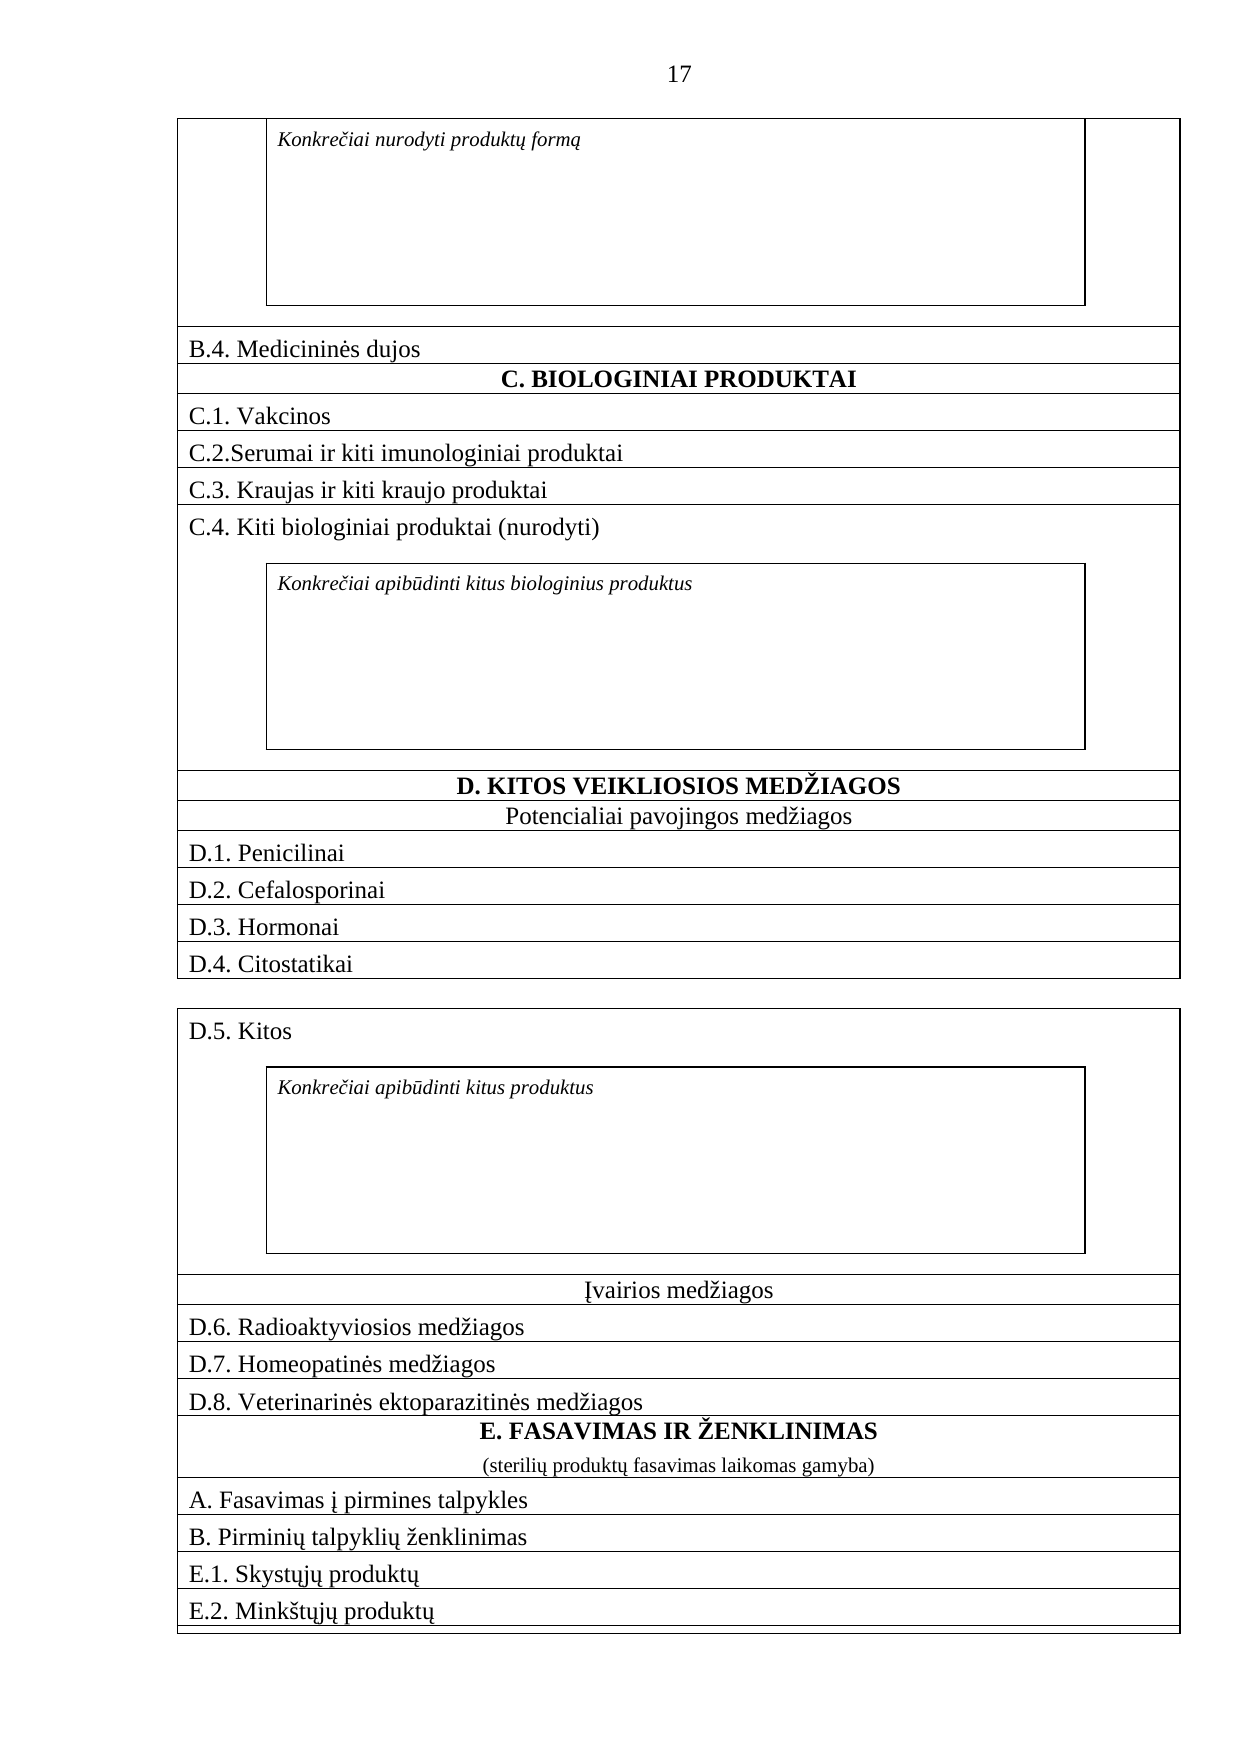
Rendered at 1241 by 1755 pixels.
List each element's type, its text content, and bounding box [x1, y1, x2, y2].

table_cell D.3. Hormonai [178, 905, 1085, 941]
table_cell [266, 1254, 1085, 1274]
table_cell [1085, 119, 1179, 326]
table_cell [178, 541, 266, 770]
table_cell D.1. Penicilinai [178, 831, 1085, 867]
table_cell D.7. Homeopatinės medžiagos [178, 1342, 1085, 1378]
table_cell D.2. Cefalosporinai [178, 868, 1085, 904]
table_cell D.4. Citostatikai [178, 942, 1085, 978]
table_cell [1085, 1478, 1179, 1514]
table_cell Įvairios medžiagos [178, 1275, 1179, 1304]
table_header [1085, 1009, 1179, 1045]
table_cell [266, 306, 1085, 326]
table_cell Potencialiai pavojingos medžiagos [178, 801, 1179, 830]
table_cell D. KITOS VEIKLIOSIOS MEDŽIAGOS [178, 771, 1179, 800]
table_cell D.8. Veterinarinės ektoparazitinės medžiagos [178, 1379, 1085, 1415]
table_cell [1085, 468, 1179, 504]
table_cell B. Pirminių talpyklių ženklinimas [178, 1515, 1085, 1551]
table_cell C.3. Kraujas ir kiti kraujo produktai [178, 468, 1085, 504]
table_cell [178, 1626, 1085, 1633]
table_cell [1085, 1515, 1179, 1551]
table_cell C.2.Serumai ir kiti imunologiniai produktai [178, 431, 1085, 467]
table_cell Konkrečiai apibūdinti kitus biologinius produktus [267, 564, 1084, 749]
table_cell C.4. Kiti biologiniai produktai (nurodyti) [178, 505, 1085, 541]
table_cell [1085, 431, 1179, 467]
table_cell [1085, 541, 1179, 770]
table_cell [266, 750, 1085, 770]
table_cell E.2. Minkštųjų produktų [178, 1589, 1085, 1625]
table_cell [1085, 1552, 1179, 1588]
table_cell [178, 1045, 266, 1274]
table_cell [1085, 1305, 1179, 1341]
table_cell B.4. Medicininės dujos [178, 327, 1085, 363]
table_cell [1085, 942, 1179, 978]
table_cell [1085, 868, 1179, 904]
table_cell [1085, 905, 1179, 941]
table_cell [1085, 1379, 1179, 1415]
table_cell [1085, 1626, 1179, 1633]
table_cell A. Fasavimas į pirmines talpykles [178, 1478, 1085, 1514]
table_cell [266, 1045, 1085, 1066]
table_cell [1085, 1045, 1179, 1274]
table_cell Konkrečiai nurodyti produktų formą [267, 119, 1084, 305]
table_cell C. Biologiniai produktai [178, 364, 1179, 393]
table_cell [1085, 394, 1179, 430]
table_cell [1085, 1342, 1179, 1378]
table_cell C.1. Vakcinos [178, 394, 1085, 430]
table_cell [1085, 327, 1179, 363]
table_cell [1085, 831, 1179, 867]
table_cell [1085, 1589, 1179, 1625]
table_cell Konkrečiai apibūdinti kitus produktus [267, 1068, 1084, 1253]
table_cell E. fasavimas ir ženklinimas (sterilių produktų fasavimas laikomas gamyba) [178, 1416, 1179, 1477]
table_cell E.1. Skystųjų produktų [178, 1552, 1085, 1588]
table_cell [178, 119, 266, 326]
table_cell D.6. Radioaktyviosios medžiagos [178, 1305, 1085, 1341]
table_cell [266, 541, 1085, 562]
table_header D.5. Kitos [178, 1009, 1085, 1045]
table_cell [1085, 505, 1179, 541]
